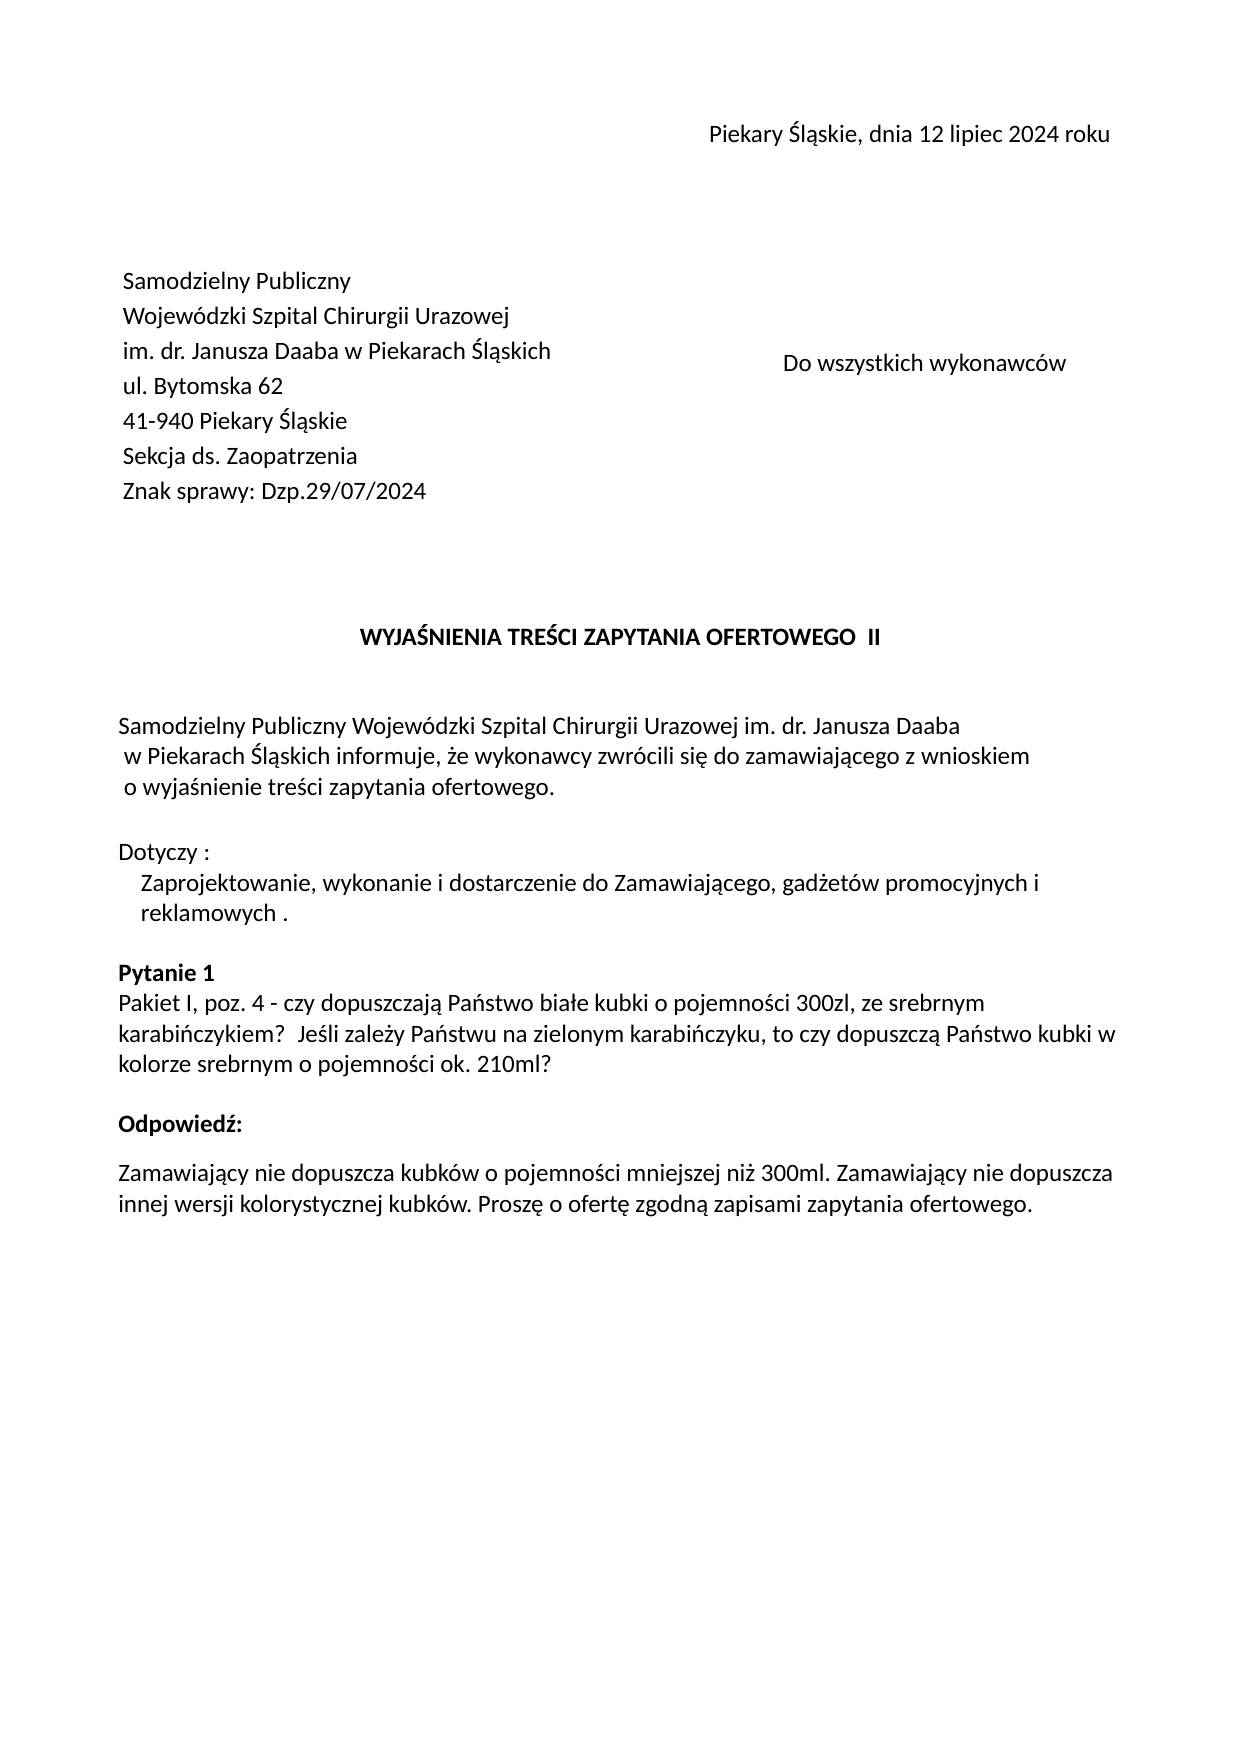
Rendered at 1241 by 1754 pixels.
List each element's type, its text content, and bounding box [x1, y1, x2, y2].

text ul. Bytomska 62 [123, 370, 573, 401]
text Samodzielny Publiczny [123, 265, 573, 296]
text Samodzielny Publiczny Wojewódzki Szpital Chirurgii Urazowej im. dr. Janusza Daaba [118, 710, 1122, 741]
text w Piekarach Śląskich informuje, że wykonawcy zwrócili się do zamawiającego z wnioskiem [118, 741, 1122, 771]
text Dotyczy : [118, 837, 1122, 867]
text Piekary Śląskie, dnia 12 lipiec 2024 roku [561, 118, 1122, 149]
text reklamowych . [118, 898, 1122, 957]
text Pytanie 1 Pakiet I, poz. 4 - czy dopuszczają Państwo białe kubki o pojemności 300zl, ze srebrnym karabińczykiem? Jeśli zależy Państwu na zielonym karabińczyku, to czy dopuszczą Państwo kubki w kolorze srebrnym o pojemności ok. 210ml? [118, 957, 1122, 1079]
text Wojewódzki Szpital Chirurgii Urazowej [123, 300, 573, 331]
text Zamawiający nie dopuszcza kubków o pojemności mniejszej niż 300ml. Zamawiający nie dopuszcza innej wersji kolorystycznej kubków. Proszę o ofertę zgodną zapisami zapytania ofertowego. [118, 1157, 1122, 1218]
text 41-940 Piekary Śląskie [123, 405, 573, 436]
text WYJAŚNIENIA TREŚCI ZAPYTANIA OFERTOWEGO II [118, 621, 1122, 652]
text Znak sprawy: Dzp.29/07/2024 [123, 475, 573, 506]
text im. dr. Janusza Daaba w Piekarach Śląskich [123, 335, 573, 366]
text Odpowiedź: [118, 1108, 1122, 1138]
text Zaprojektowanie, wykonanie i dostarczenie do Zamawiającego, gadżetów promocyjnych i [118, 867, 1122, 898]
text Sekcja ds. Zaopatrzenia [123, 440, 573, 471]
text o wyjaśnienie treści zapytania ofertowego. [118, 771, 1122, 802]
text Do wszystkich wykonawców [574, 347, 1122, 377]
